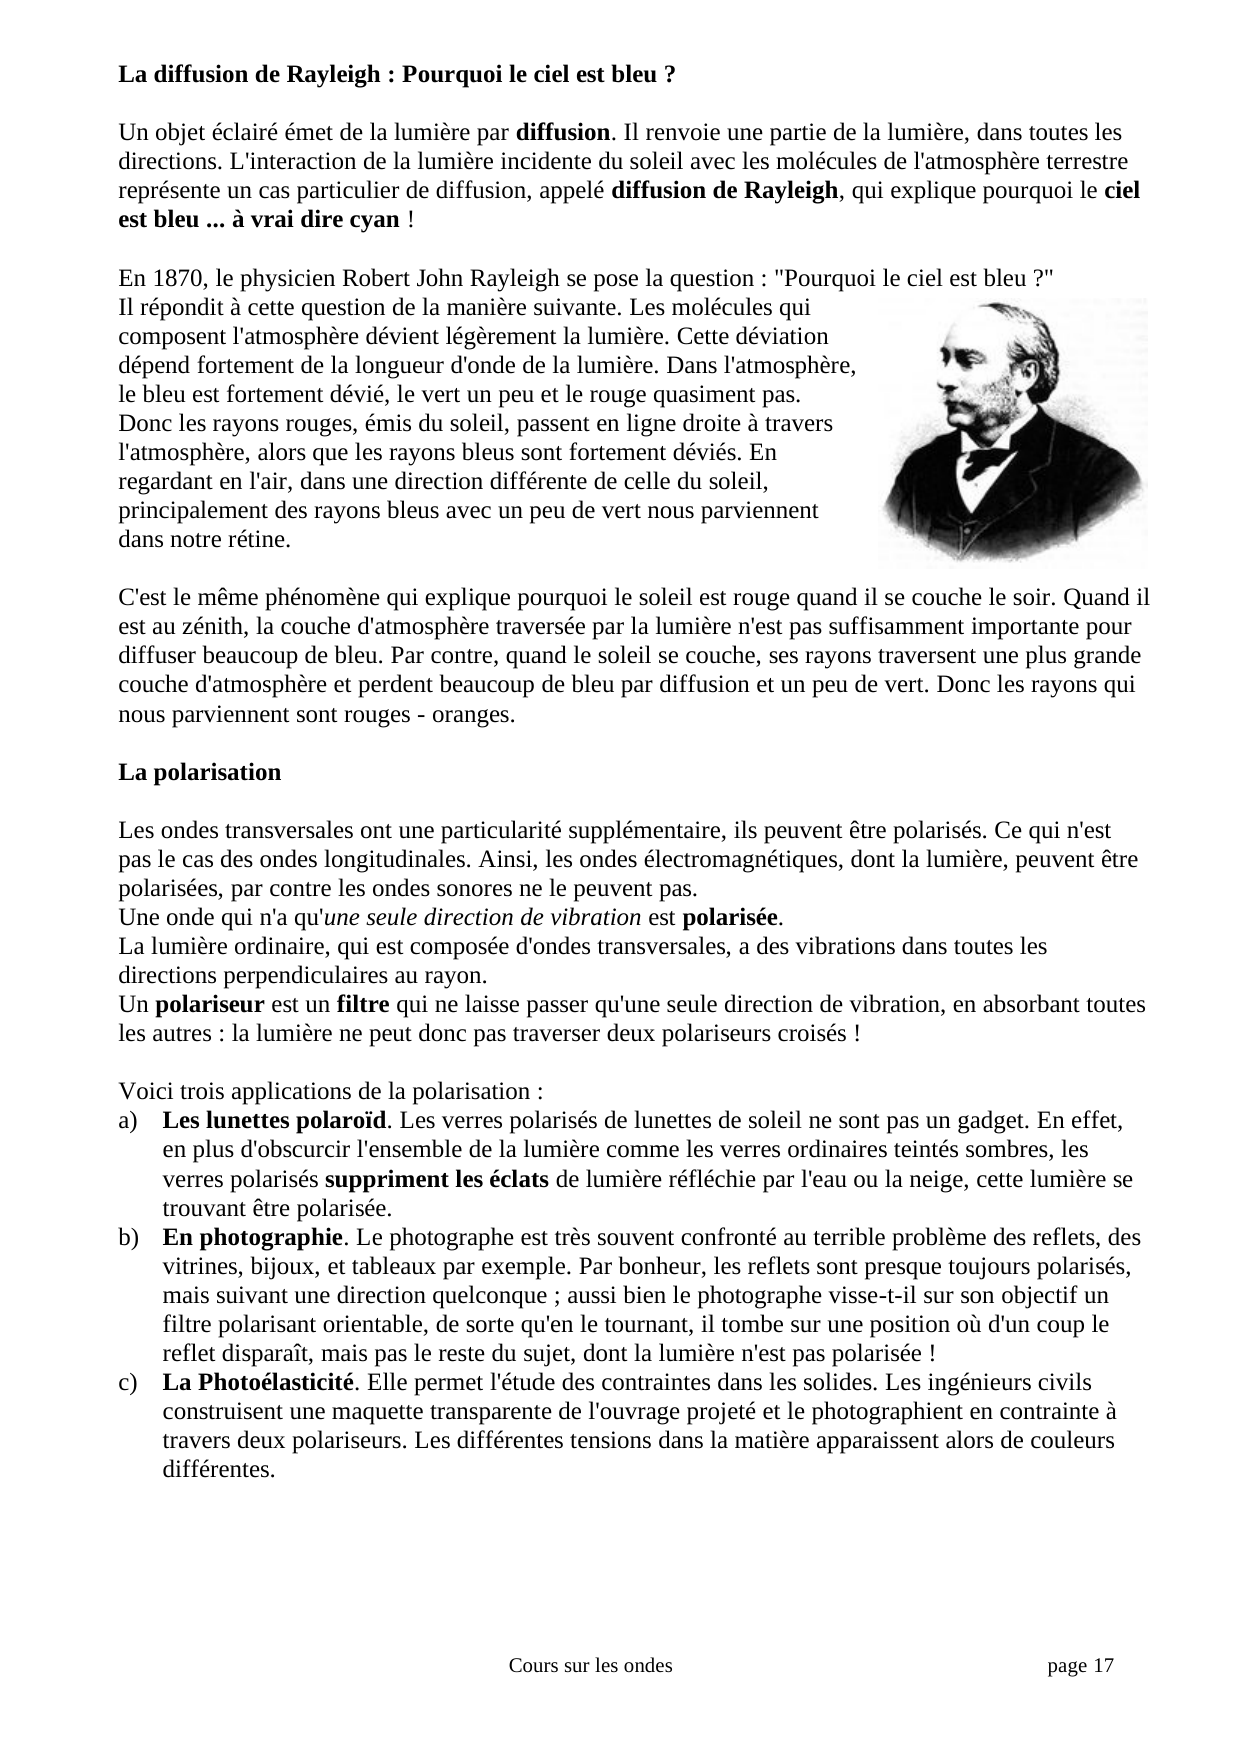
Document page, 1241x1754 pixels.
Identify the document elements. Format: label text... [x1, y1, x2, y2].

text Un objet éclairé émet de la lumière par diffusion. Il renvoie une partie de la lumière, dans toutes les directions. L'interaction de la lumière incidente du soleil avec les molécules de l'atmosphère terrestre représente un cas particulier de diffusion, appelé diffusion de Rayleigh, qui explique pourquoi le ciel est bleu ... à vrai dire cyan ! [118, 117, 1152, 233]
text La polarisation [118, 757, 1152, 786]
text a) Les lunettes polaroïd. Les verres polarisés de lunettes de soleil ne sont pas un gadget. En effet, en plus d'obscurcir l'ensemble de la lumière comme les verres ordinaires teintés sombres, les verres polarisés suppriment les éclats de lumière réfléchie par l'eau ou la neige, cette lumière se trouvant être polarisée. [118, 1105, 1152, 1222]
text La lumière ordinaire, qui est composée d'ondes transversales, a des vibrations dans toutes les directions perpendiculaires au rayon. [118, 931, 1152, 989]
text C'est le même phénomène qui explique pourquoi le soleil est rouge quand il se couche le soir. Quand il est au zénith, la couche d'atmosphère traversée par la lumière n'est pas suffisamment importante pour diffuser beaucoup de bleu. Par contre, quand le soleil se couche, ses rayons traversent une plus grande couche d'atmosphère et perdent beaucoup de bleu par diffusion et un peu de vert. Donc les rayons qui nous parviennent sont rouges - oranges. [118, 582, 1152, 727]
text Il répondit à cette question de la manière suivante. Les molécules qui composent l'atmosphère dévient légèrement la lumière. Cette déviation dépend fortement de la longueur d'onde de la lumière. Dans l'atmosphère, le bleu est fortement dévié, le vert un peu et le rouge quasiment pas. Donc les rayons rouges, émis du soleil, passent en ligne droite à travers l'atmosphère, alors que les rayons bleus sont fortement déviés. En regardant en l'air, dans une direction différente de celle du soleil, principalement des rayons bleus avec un peu de vert nous parviennent dans notre rétine. [118, 292, 861, 553]
text Voici trois applications de la polarisation : [118, 1076, 1152, 1105]
text En 1870, le physicien Robert John Rayleigh se pose la question : "Pourquoi le ciel est bleu ?" [118, 262, 1152, 292]
text Les ondes transversales ont une particularité supplémentaire, ils peuvent être polarisés. Ce qui n'est pas le cas des ondes longitudinales. Ainsi, les ondes électromagnétiques, dont la lumière, peuvent être polarisées, par contre les ondes sonores ne le peuvent pas. [118, 815, 1152, 902]
text La diffusion de Rayleigh : Pourquoi le ciel est bleu ? [118, 59, 1152, 88]
text b) En photographie. Le photographe est très souvent confronté au terrible problème des reflets, des vitrines, bijoux, et tableaux par exemple. Par bonheur, les reflets sont presque toujours polarisés, mais suivant une direction quelconque ; aussi bien le photographe visse‑t‑il sur son objectif un filtre polarisant orientable, de sorte qu'en le tournant, il tombe sur une position où d'un coup le reflet disparaît, mais pas le reste du sujet, dont la lumière n'est pas polarisée ! [118, 1222, 1152, 1367]
text Un polariseur est un filtre qui ne laisse passer qu'une seule direction de vibration, en absorbant toutes les autres : la lumière ne peut donc pas traverser deux polariseurs croisés ! [118, 989, 1152, 1047]
text Une onde qui n'a qu'une seule direction de vibration est polarisée. [118, 902, 1152, 931]
text c) La Photoélasticité. Elle permet l'étude des contraintes dans les solides. Les ingénieurs civils construisent une maquette transparente de l'ouvrage projeté et le photographient en contrainte à travers deux polariseurs. Les différentes tensions dans la matière apparaissent alors de couleurs différentes. [118, 1367, 1152, 1483]
picture [877, 298, 1148, 569]
